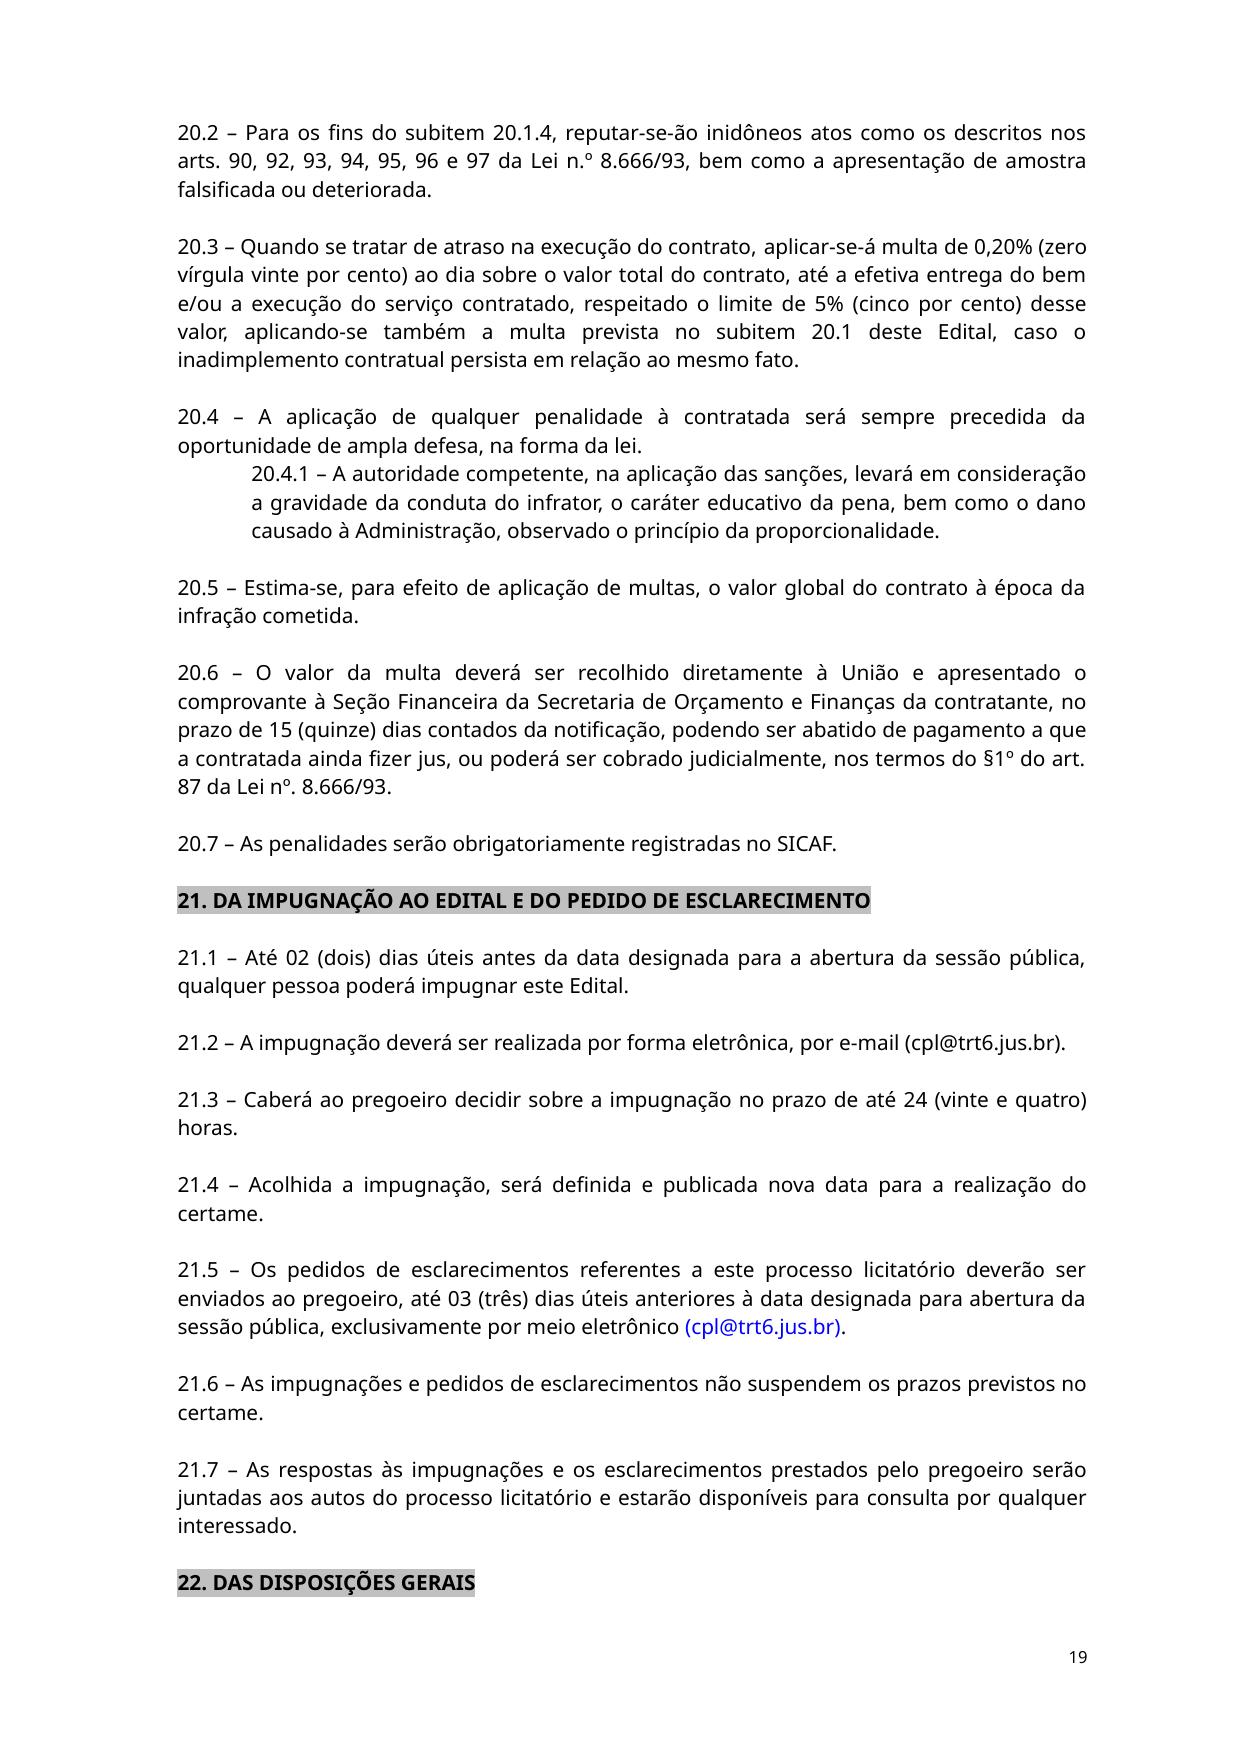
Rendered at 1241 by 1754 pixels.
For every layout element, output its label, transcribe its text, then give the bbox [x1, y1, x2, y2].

text 21.4 – Acolhida a impugnação, será definida e publicada nova data para a realização do certame. [177, 1170, 1087, 1227]
text 21.5 – Os pedidos de esclarecimentos referentes a este processo licitatório deverão ser enviados ao pregoeiro, até 03 (três) dias úteis anteriores à data designada para abertura da sessão pública, exclusivamente por meio eletrônico (cpl@trt6.jus.br). [177, 1256, 1087, 1341]
text 21.6 – As impugnações e pedidos de esclarecimentos não suspendem os prazos previstos no certame. [177, 1369, 1087, 1426]
text 20.4 – A aplicação de qualquer penalidade à contratada será sempre precedida da oportunidade de ampla defesa, na forma da lei. [177, 402, 1087, 459]
text 20.5 – Estima-se, para efeito de aplicação de multas, o valor global do contrato à época da infração cometida. [177, 573, 1087, 630]
text 21.1 – Até 02 (dois) dias úteis antes da data designada para a abertura da sessão pública, qualquer pessoa poderá impugnar este Edital. [177, 943, 1087, 1000]
text 20.3 – Quando se tratar de atraso na execução do contrato, aplicar-se-á multa de 0,20% (zero vírgula vinte por cento) ao dia sobre o valor total do contrato, até a efetiva entrega do bem e/ou a execução do serviço contratado, respeitado o limite de 5% (cinco por cento) desse valor, aplicando-se também a multa prevista no subitem 20.1 deste Edital, caso o inadimplemento contratual persista em relação ao mesmo fato. [177, 232, 1087, 374]
text 20.2 – Para os fins do subitem 20.1.4, reputar-se-ão inidôneos atos como os descritos nos arts. 90, 92, 93, 94, 95, 96 e 97 da Lei n.º 8.666/93, bem como a apresentação de amostra falsificada ou deteriorada. [177, 118, 1087, 203]
text 20.6 – O valor da multa deverá ser recolhido diretamente à União e apresentado o comprovante à Seção Financeira da Secretaria de Orçamento e Finanças da contratante, no prazo de 15 (quinze) dias contados da notificação, podendo ser abatido de pagamento a que a contratada ainda fizer jus, ou poderá ser cobrado judicialmente, nos termos do §1º do art. 87 da Lei nº. 8.666/93. [177, 658, 1087, 801]
text 21. DA IMPUGNAÇÃO AO EDITAL E DO PEDIDO DE ESCLARECIMENTO [177, 886, 1087, 914]
text 20.7 – As penalidades serão obrigatoriamente registradas no SICAF. [177, 829, 1087, 857]
text 22. DAS DISPOSIÇÕES GERAIS [177, 1568, 1087, 1597]
text 21.3 – Caberá ao pregoeiro decidir sobre a impugnação no prazo de até 24 (vinte e quatro) horas. [177, 1085, 1087, 1142]
text 20.4.1 – A autoridade competente, na aplicação das sanções, levará em consideração a gravidade da conduta do infrator, o caráter educativo da pena, bem como o dano causado à Administração, observado o princípio da proporcionalidade. [251, 459, 1087, 545]
text 21.7 – As respostas às impugnações e os esclarecimentos prestados pelo pregoeiro serão juntadas aos autos do processo licitatório e estarão disponíveis para consulta por qualquer interessado. [177, 1455, 1087, 1540]
text 21.2 – A impugnação deverá ser realizada por forma eletrônica, por e-mail (cpl@trt6.jus.br). [177, 1028, 1087, 1057]
